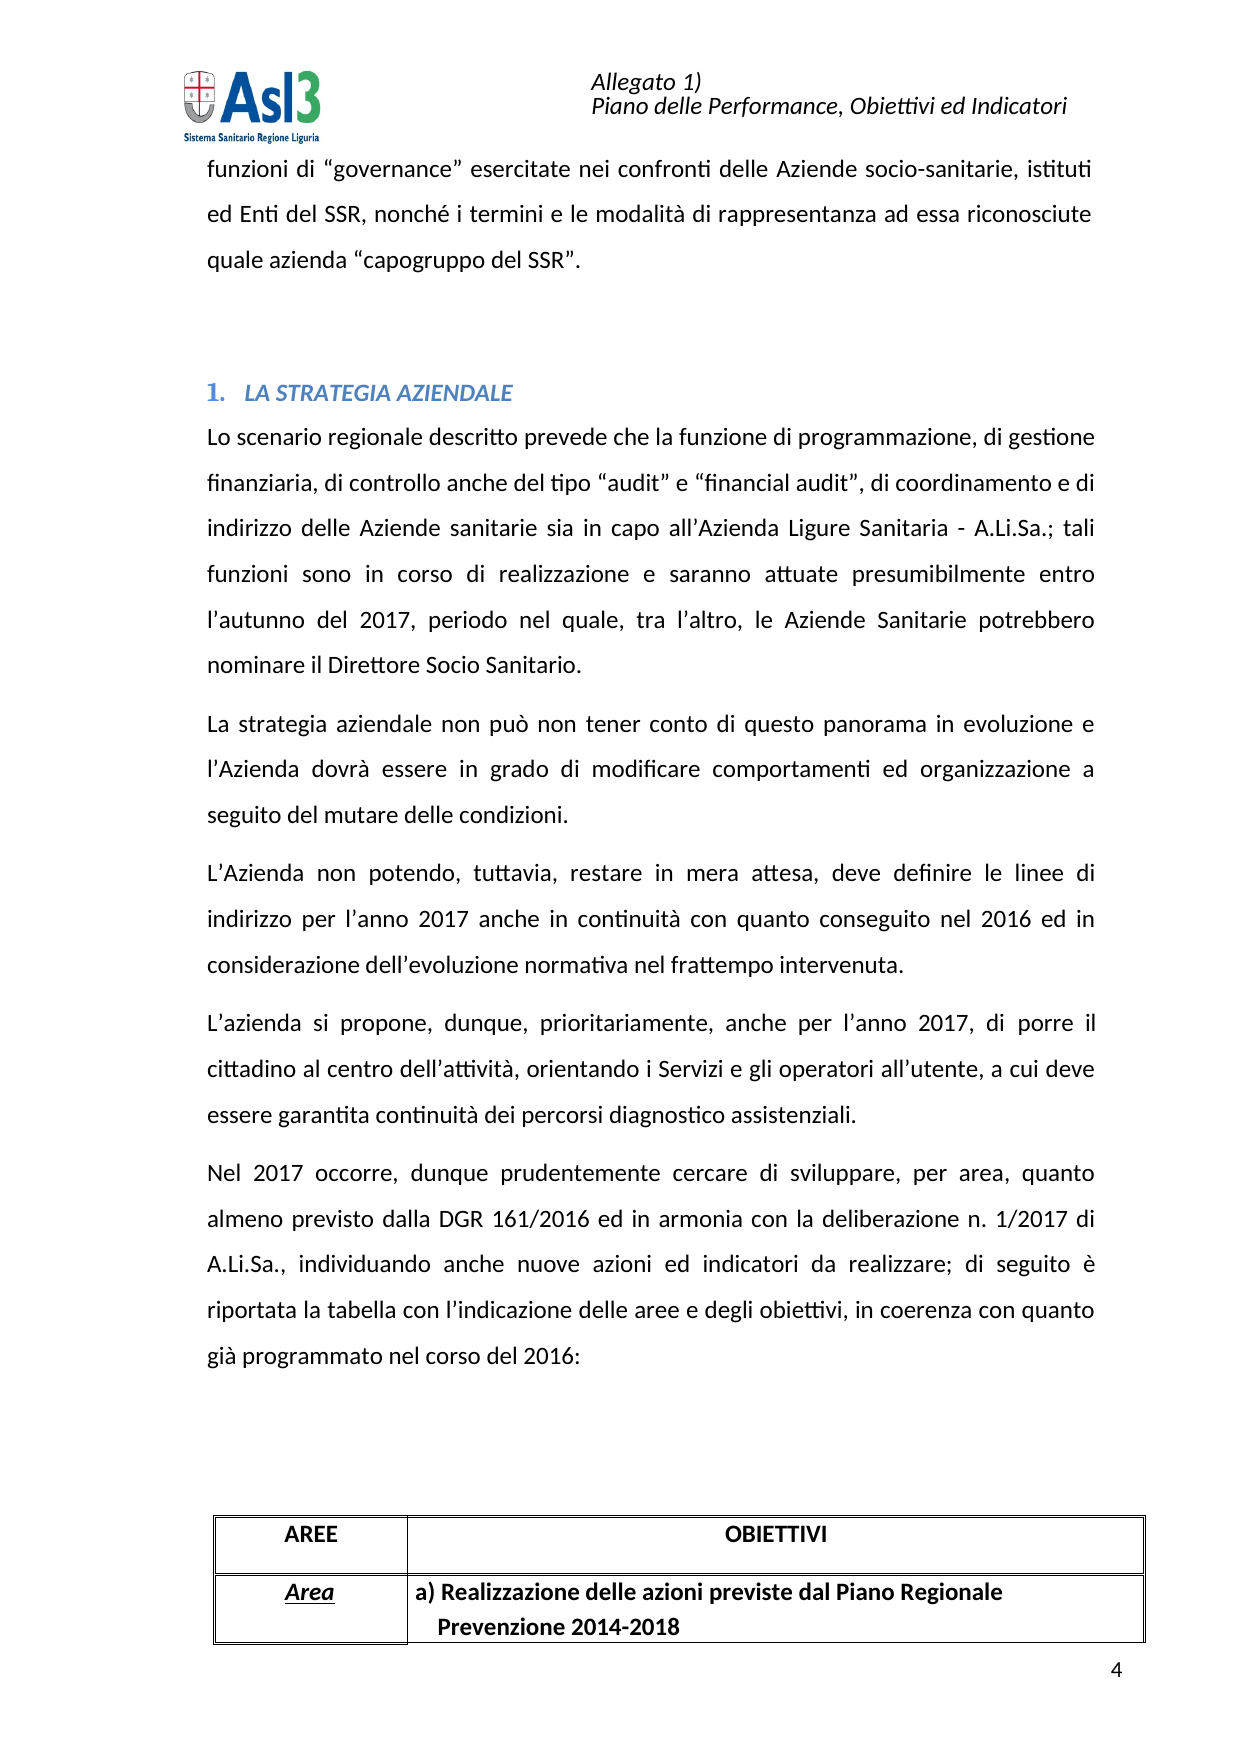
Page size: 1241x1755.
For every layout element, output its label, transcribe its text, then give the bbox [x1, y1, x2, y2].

text Nel 2017 occorre, dunque prudentemente cercare di sviluppare, per area, quanto almeno previsto dalla DGR 161/2016 ed in armonia con la deliberazione n. 1/2017 di A.Li.Sa., individuando anche nuove azioni ed indicatori da realizzare; di seguito è riportata la tabella con l’indicazione delle aree e degli obiettivi, in coerenza con quanto già programmato nel corso del 2016: [207, 1157, 1096, 1370]
text L’Azienda non potendo, tuttavia, restare in mera attesa, deve definire le linee di indirizzo per l’anno 2017 anche in continuità con quanto conseguito nel 2016 ed in considerazione dell’evoluzione normativa nel frattempo intervenuta. [207, 858, 1096, 979]
text L’azienda si propone, dunque, prioritariamente, anche per l’anno 2017, di porre il cittadino al centro dell’attività, orientando i Servizi e gli operatori all’utente, a cui deve essere garantita continuità dei percorsi diagnostico assistenziali. [207, 1007, 1096, 1129]
table_header OBIETTIVI [408, 1518, 1143, 1573]
table_cell a) Realizzazione delle azioni previste dal Piano Regionale Prevenzione 2014-2018 [408, 1576, 1143, 1642]
text funzioni di “governance” esercitate nei confronti delle Aziende socio-sanitarie, istituti ed Enti del SSR, nonché i termini e le modalità di rappresentanza ad essa riconosciute quale azienda “capogruppo del SSR”. [207, 153, 1093, 275]
text Lo scenario regionale descritto prevede che la funzione di programmazione, di gestione finanziaria, di controllo anche del tipo “audit” e “financial audit”, di coordinamento e di indirizzo delle Aziende sanitarie sia in capo all’Azienda Ligure Sanitaria - A.Li.Sa.; tali funzioni sono in corso di realizzazione e saranno attuate presumibilmente entro l’autunno del 2017, periodo nel quale, tra l’altro, le Aziende Sanitarie potrebbero nominare il Direttore Socio Sanitario. [207, 421, 1096, 680]
table_header AREE [216, 1518, 407, 1573]
list LA STRATEGIA AZIENDALE [207, 377, 1096, 408]
text La strategia aziendale non può non tener conto di questo panorama in evoluzione e l’Azienda dovrà essere in grado di modificare comportamenti ed organizzazione a seguito del mutare delle condizioni. [207, 708, 1096, 830]
table_cell Area [216, 1576, 407, 1642]
